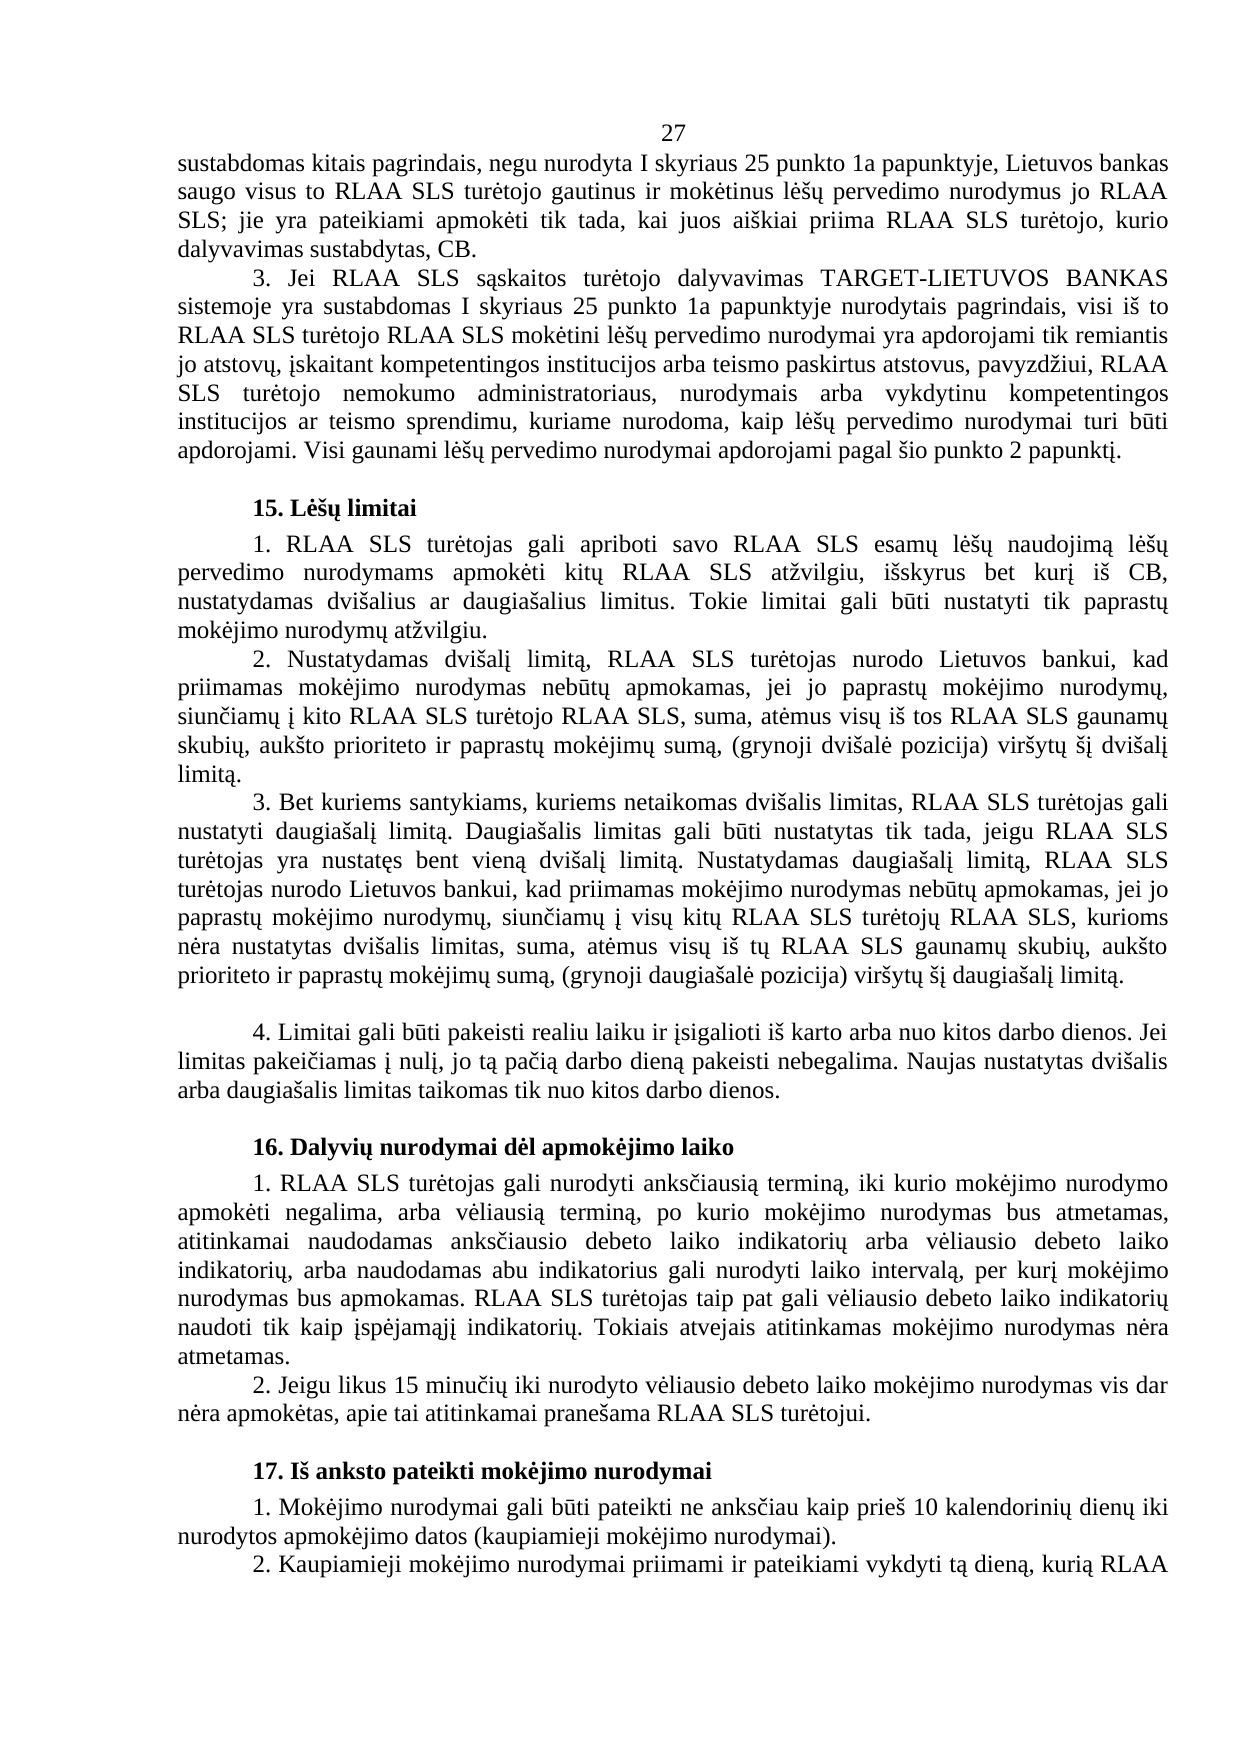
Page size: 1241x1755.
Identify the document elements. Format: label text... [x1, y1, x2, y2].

text 15. Lėšų limitai [177, 493, 1169, 521]
text 1. RLAA SLS turėtojas gali nurodyti anksčiausią terminą, iki kurio mokėjimo nurodymo apmokėti negalima, arba vėliausią terminą, po kurio mokėjimo nurodymas bus atmetamas, atitinkamai naudodamas anksčiausio debeto laiko indikatorių arba vėliausio debeto laiko indikatorių, arba naudodamas abu indikatorius gali nurodyti laiko intervalą, per kurį mokėjimo nurodymas bus apmokamas. RLAA SLS turėtojas taip pat gali vėliausio debeto laiko indikatorių naudoti tik kaip įspėjamąjį indikatorių. Tokiais atvejais atitinkamas mokėjimo nurodymas nėra atmetamas. [177, 1168, 1169, 1370]
text 2. Jeigu likus 15 minučių iki nurodyto vėliausio debeto laiko mokėjimo nurodymas vis dar nėra apmokėtas, apie tai atitinkamai pranešama RLAA SLS turėtojui. [177, 1370, 1169, 1427]
text 1. Mokėjimo nurodymai gali būti pateikti ne anksčiau kaip prieš 10 kalendorinių dienų iki nurodytos apmokėjimo datos (kaupiamieji mokėjimo nurodymai). [177, 1492, 1169, 1549]
text 16. Dalyvių nurodymai dėl apmokėjimo laiko [177, 1132, 1169, 1161]
text 3. Bet kuriems santykiams, kuriems netaikomas dvišalis limitas, RLAA SLS turėtojas gali nustatyti daugiašalį limitą. Daugiašalis limitas gali būti nustatytas tik tada, jeigu RLAA SLS turėtojas yra nustatęs bent vieną dvišalį limitą. Nustatydamas daugiašalį limitą, RLAA SLS turėtojas nurodo Lietuvos bankui, kad priimamas mokėjimo nurodymas nebūtų apmokamas, jei jo paprastų mokėjimo nurodymų, siunčiamų į visų kitų RLAA SLS turėtojų RLAA SLS, kurioms nėra nustatytas dvišalis limitas, suma, atėmus visų iš tų RLAA SLS gaunamų skubių, aukšto prioriteto ir paprastų mokėjimų sumą, (grynoji daugiašalė pozicija) viršytų šį daugiašalį limitą. [177, 787, 1169, 989]
text sustabdomas kitais pagrindais, negu nurodyta I skyriaus 25 punkto 1a papunktyje, Lietuvos bankas saugo visus to RLAA SLS turėtojo gautinus ir mokėtinus lėšų pervedimo nurodymus jo RLAA SLS; jie yra pateikiami apmokėti tik tada, kai juos aiškiai priima RLAA SLS turėtojo, kurio dalyvavimas sustabdytas, CB. [177, 148, 1169, 263]
text 17. Iš anksto pateikti mokėjimo nurodymai [177, 1456, 1169, 1485]
text 3. Jei RLAA SLS sąskaitos turėtojo dalyvavimas TARGET-LIETUVOS BANKAS sistemoje yra sustabdomas I skyriaus 25 punkto 1a papunktyje nurodytais pagrindais, visi iš to RLAA SLS turėtojo RLAA SLS mokėtini lėšų pervedimo nurodymai yra apdorojami tik remiantis jo atstovų, įskaitant kompetentingos institucijos arba teismo paskirtus atstovus, pavyzdžiui, RLAA SLS turėtojo nemokumo administratoriaus, nurodymais arba vykdytinu kompetentingos institucijos ar teismo sprendimu, kuriame nurodoma, kaip lėšų pervedimo nurodymai turi būti apdorojami. Visi gaunami lėšų pervedimo nurodymai apdorojami pagal šio punkto 2 papunktį. [177, 263, 1169, 464]
text 2. Nustatydamas dvišalį limitą, RLAA SLS turėtojas nurodo Lietuvos bankui, kad priimamas mokėjimo nurodymas nebūtų apmokamas, jei jo paprastų mokėjimo nurodymų, siunčiamų į kito RLAA SLS turėtojo RLAA SLS, suma, atėmus visų iš tos RLAA SLS gaunamų skubių, aukšto prioriteto ir paprastų mokėjimų sumą, (grynoji dvišalė pozicija) viršytų šį dvišalį limitą. [177, 644, 1169, 787]
text 2. Kaupiamieji mokėjimo nurodymai priimami ir pateikiami vykdyti tą dieną, kurią RLAA [177, 1549, 1169, 1578]
text 4. Limitai gali būti pakeisti realiu laiku ir įsigalioti iš karto arba nuo kitos darbo dienos. Jei limitas pakeičiamas į nulį, jo tą pačią darbo dieną pakeisti nebegalima. Naujas nustatytas dvišalis arba daugiašalis limitas taikomas tik nuo kitos darbo dienos. [177, 1017, 1169, 1104]
text 1. RLAA SLS turėtojas gali apriboti savo RLAA SLS esamų lėšų naudojimą lėšų pervedimo nurodymams apmokėti kitų RLAA SLS atžvilgiu, išskyrus bet kurį iš CB, nustatydamas dvišalius ar daugiašalius limitus. Tokie limitai gali būti nustatyti tik paprastų mokėjimo nurodymų atžvilgiu. [177, 529, 1169, 644]
